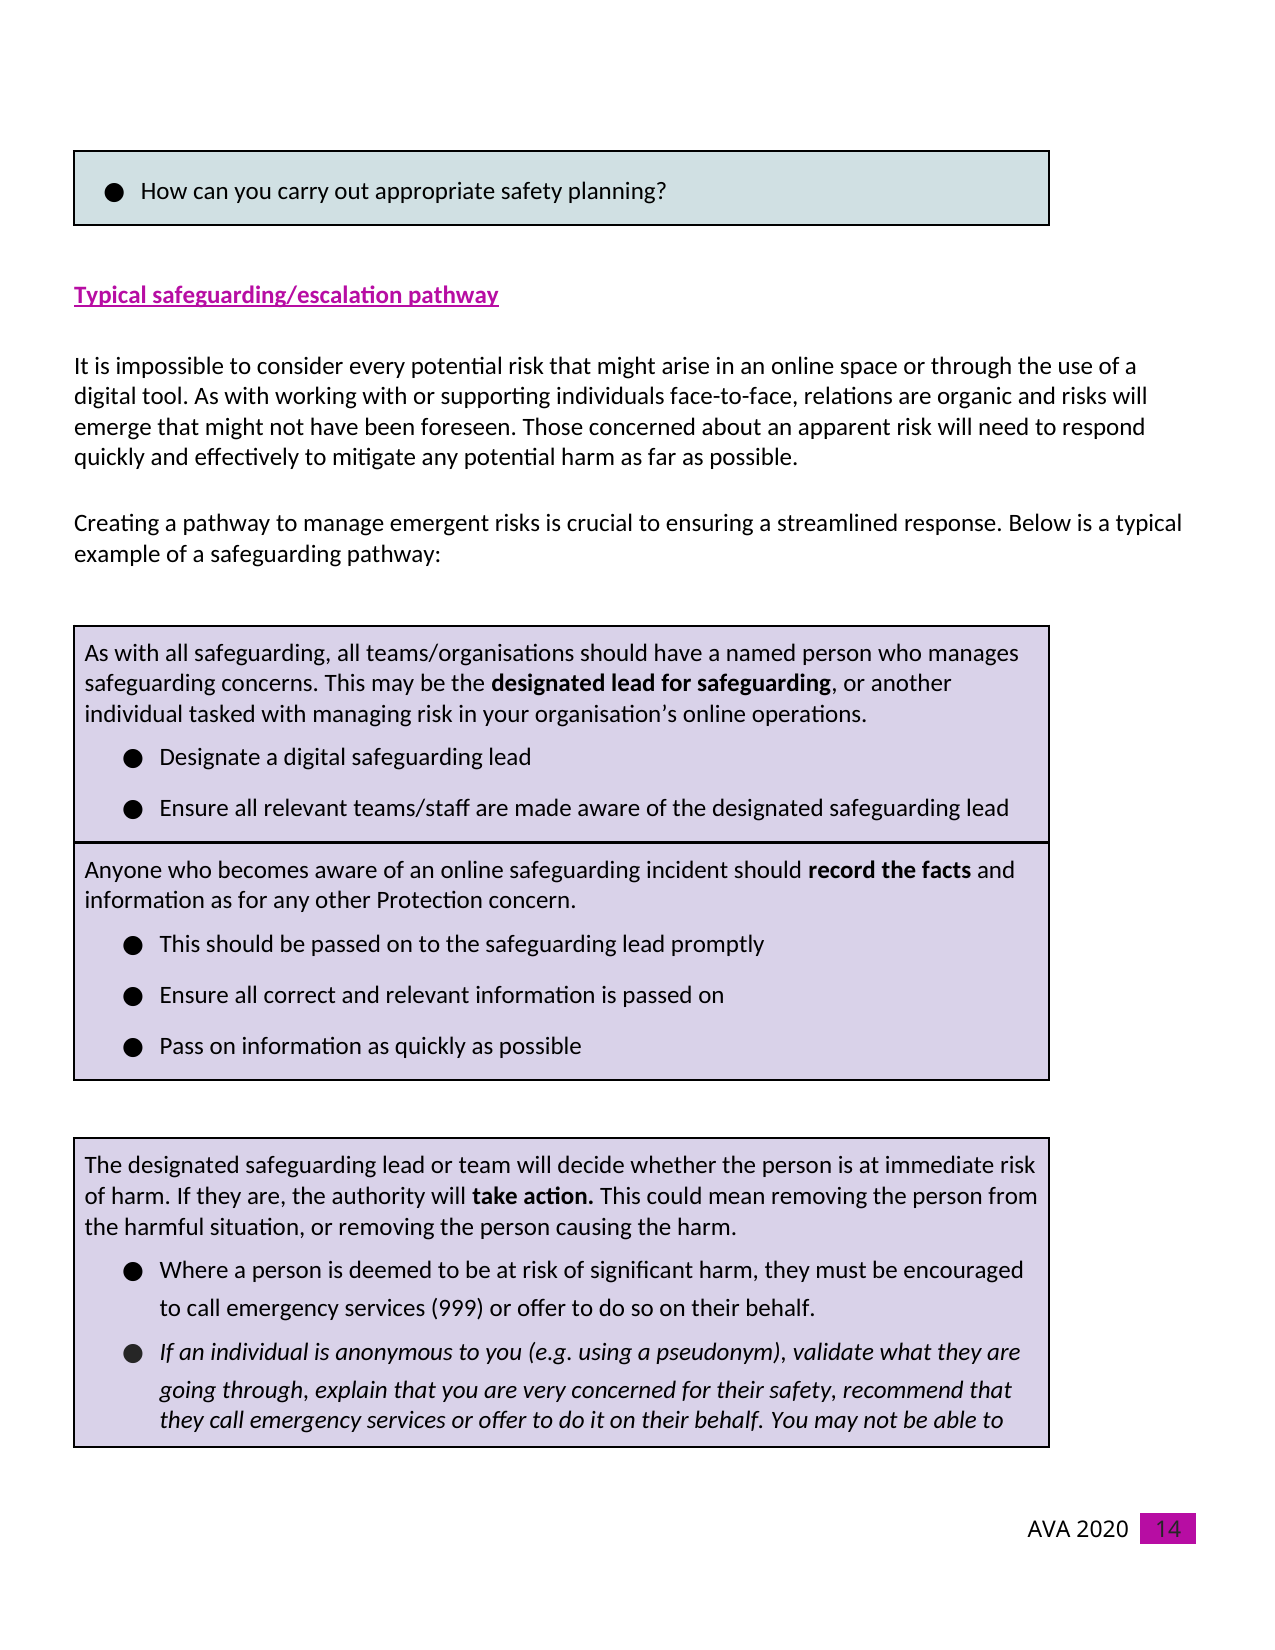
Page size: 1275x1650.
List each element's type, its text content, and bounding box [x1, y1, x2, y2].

text Creating a pathway to manage emergent risks is crucial to ensuring a streamlined response. Below is a typical example of a safeguarding pathway: [74, 508, 1196, 569]
table_header Describe the nature, scope, context and purposes of the data you will be collecting/processing What will you do with it? Who will you share it with? How will you store it? How safe is the online product for the user? Are they able to access it in a confidential space? How to reduce risk of a potential perpetrator finding out? How can you assess risk online – what will be different to face to face? How can you carry out appropriate safety planning? [75, 152, 1048, 224]
table_cell Anyone who becomes aware of an online safeguarding incident should record the facts and information as for any other Protection concern. This should be passed on to the safeguarding lead promptly Ensure all correct and relevant information is passed on Pass on information as quickly as possible [75, 844, 1048, 1079]
table_header As with all safeguarding, all teams/organisations should have a named person who manages safeguarding concerns. This may be the designated lead for safeguarding, or another individual tasked with managing risk in your organisation’s online operations. Designate a digital safeguarding lead Ensure all relevant teams/staff are made aware of the designated safeguarding lead [75, 627, 1048, 841]
text Typical safeguarding/escalation pathway [74, 279, 1196, 310]
text It is impossible to consider every potential risk that might arise in an online space or through the use of a digital tool. As with working with or supporting individuals face-to-face, relations are organic and risks will emerge that might not have been foreseen. Those concerned about an apparent risk will need to respond quickly and effectively to mitigate any potential harm as far as possible. [74, 350, 1196, 472]
table_header The designated safeguarding lead or team will decide whether the person is at immediate risk of harm. If they are, the authority will take action. This could mean removing the person from the harmful situation, or removing the person causing the harm. Where a person is deemed to be at risk of significant harm, they must be encouraged to call emergency services (999) or offer to do so on their behalf. If an individual is anonymous to you (e.g. using a pseudonym), validate what they are going through, explain that you are very concerned for their safety, recommend that they call emergency services or offer to do it on their behalf. You may not be able to [75, 1139, 1048, 1446]
